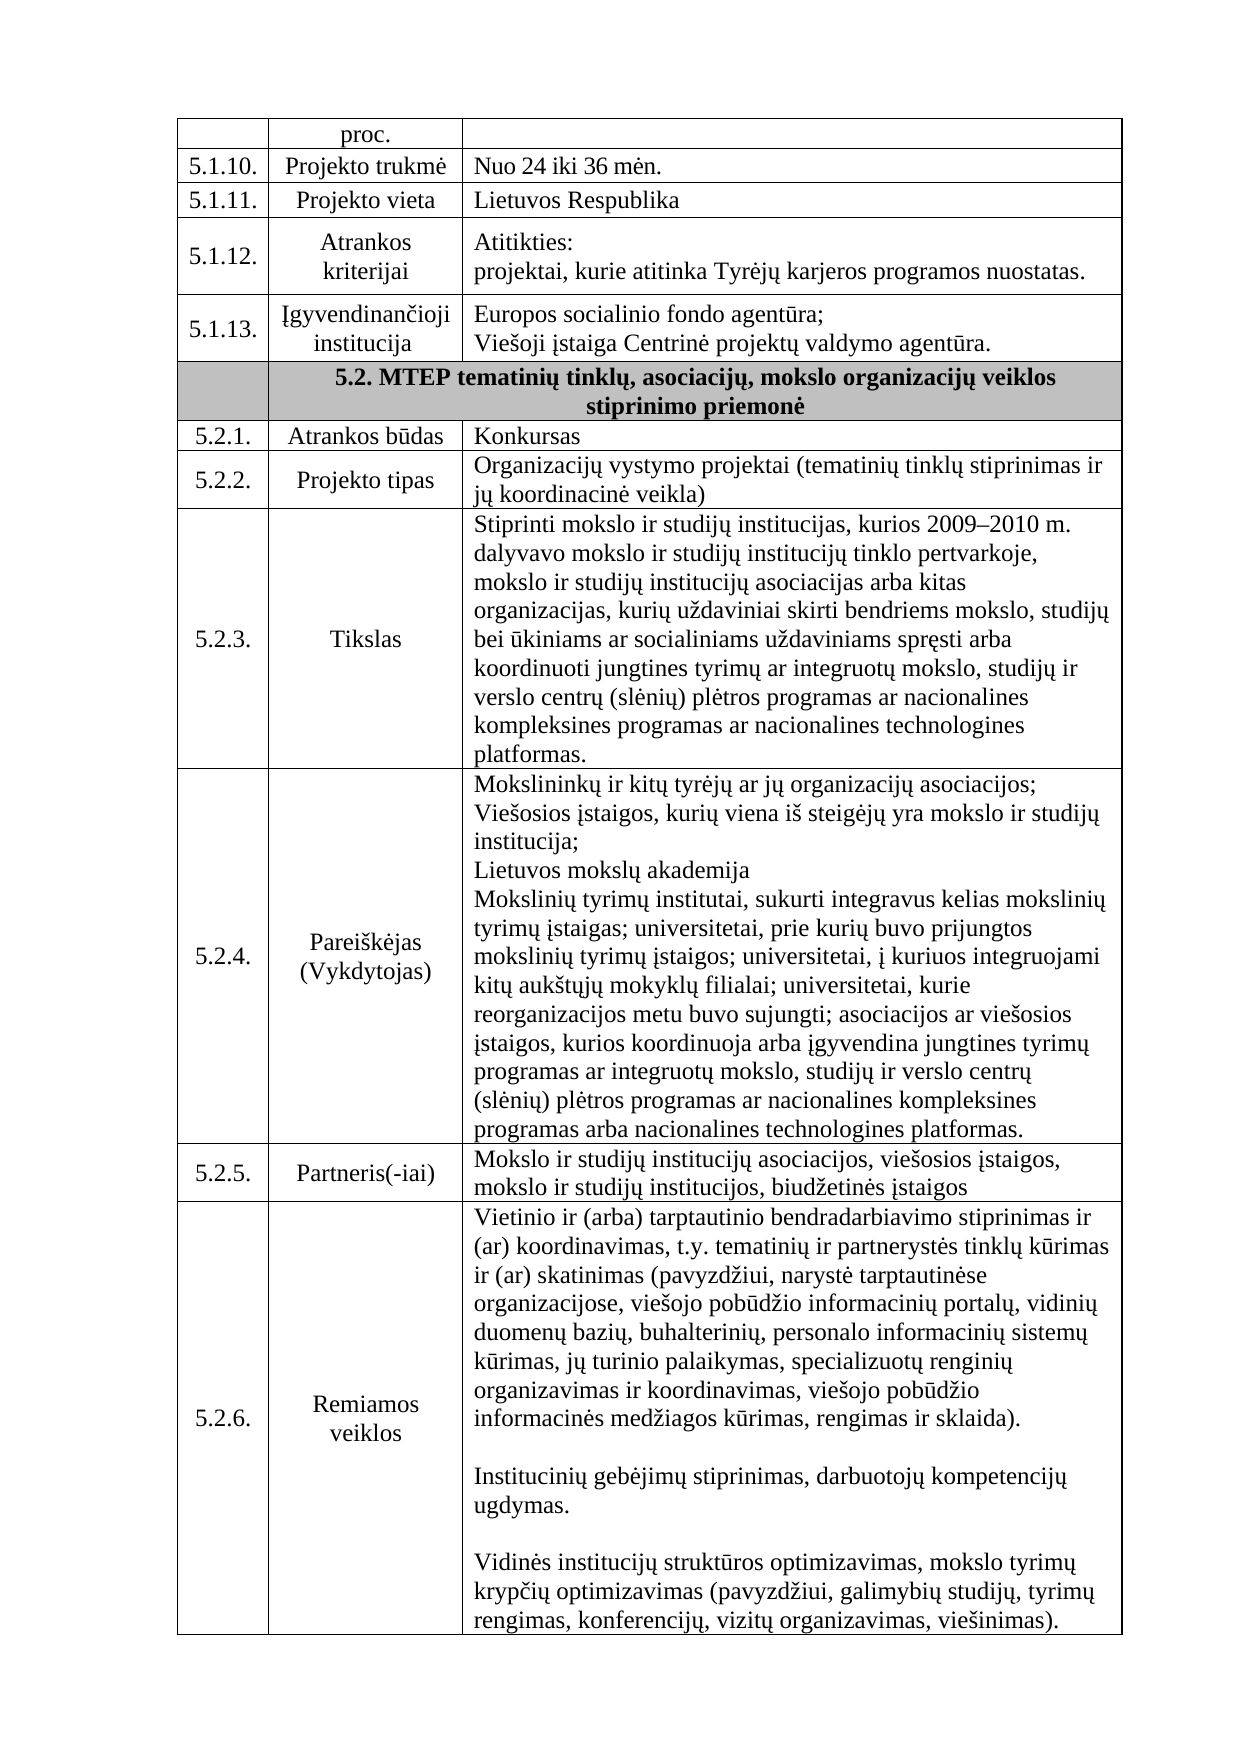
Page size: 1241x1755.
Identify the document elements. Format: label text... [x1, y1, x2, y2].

table_cell Partneris(-iai) [269, 1144, 462, 1201]
table_cell Pareiškėjas (Vykdytojas) [269, 769, 462, 1143]
table_cell Projekto tipas [269, 451, 462, 508]
table_cell [463, 119, 1121, 148]
table_cell Konkursas [463, 421, 1121, 449]
table_cell Įgyvendinančioji institucija [269, 295, 462, 361]
table_cell Atitikties: projektai, kurie atitinka Tyrėjų karjeros programos nuostatas. [463, 218, 1121, 294]
table_cell Mokslininkų ir kitų tyrėjų ar jų organizacijų asociacijos; Viešosios įstaigos, kurių viena iš steigėjų yra mokslo ir studijų institucija; Lietuvos mokslų akademija Mokslinių tyrimų institutai, sukurti integravus kelias mokslinių tyrimų įstaigas; universitetai, prie kurių buvo prijungtos mokslinių tyrimų įstaigos; universitetai, į kuriuos integruojami kitų aukštųjų mokyklų filialai; universitetai, kurie reorganizacijos metu buvo sujungti; asociacijos ar viešosios įstaigos, kurios koordinuoja arba įgyvendina jungtines tyrimų programas ar integruotų mokslo, studijų ir verslo centrų (slėnių) plėtros programas ar nacionalines kompleksines programas arba nacionalines technologines platformas. [463, 769, 1121, 1143]
table_cell 5.2.4. [178, 769, 268, 1143]
table_cell 5.2.5. [178, 1144, 268, 1201]
table_cell 5.1.11. [178, 183, 268, 217]
table_cell Nuo 24 iki 36 mėn. [463, 149, 1121, 182]
table_cell Vietinio ir (arba) tarptautinio bendradarbiavimo stiprinimas ir (ar) koordinavimas, t.y. tematinių ir partnerystės tinklų kūrimas ir (ar) skatinimas (pavyzdžiui, narystė tarptautinėse organizacijose, viešojo pobūdžio informacinių portalų, vidinių duomenų bazių, buhalterinių, personalo informacinių sistemų kūrimas, jų turinio palaikymas, specializuotų renginių organizavimas ir koordinavimas, viešojo pobūdžio informacinės medžiagos kūrimas, rengimas ir sklaida). Institucinių gebėjimų stiprinimas, darbuotojų kompetencijų ugdymas. Vidinės institucijų struktūros optimizavimas, mokslo tyrimų krypčių optimizavimas (pavyzdžiui, galimybių studijų, tyrimų rengimas, konferencijų, vizitų organizavimas, viešinimas). [463, 1202, 1121, 1633]
table_cell Europos socialinio fondo agentūra; Viešoji įstaiga Centrinė projektų valdymo agentūra. [463, 295, 1121, 361]
table_cell 5.2.2. [178, 451, 268, 508]
table_cell [178, 362, 268, 420]
table_cell 5.2. MTEP tematinių tinklų, asociacijų, mokslo organizacijų veiklos stiprinimo priemonė [269, 362, 1121, 420]
table_cell Tikslas [269, 509, 462, 768]
table_cell Organizacijų vystymo projektai (tematinių tinklų stiprinimas ir jų koordinacinė veikla) [463, 451, 1121, 508]
table_cell [178, 119, 268, 148]
table_cell Atrankos būdas [269, 421, 462, 449]
table_cell 5.2.1. [178, 421, 268, 449]
table_cell 5.1.10. [178, 149, 268, 182]
table_cell Projekto trukmė [269, 149, 462, 182]
table_cell 5.1.12. [178, 218, 268, 294]
table_cell 5.2.6. [178, 1202, 268, 1633]
table_cell Lietuvos Respublika [463, 183, 1121, 217]
table_cell Atrankos kriterijai [269, 218, 462, 294]
table_cell proc. [269, 119, 462, 148]
table_cell Stiprinti mokslo ir studijų institucijas, kurios 2009–2010 m. dalyvavo mokslo ir studijų institucijų tinklo pertvarkoje, mokslo ir studijų institucijų asociacijas arba kitas organizacijas, kurių uždaviniai skirti bendriems mokslo, studijų bei ūkiniams ar socialiniams uždaviniams spręsti arba koordinuoti jungtines tyrimų ar integruotų mokslo, studijų ir verslo centrų (slėnių) plėtros programas ar nacionalines kompleksines programas ar nacionalines technologines platformas. [463, 509, 1121, 768]
table_cell Projekto vieta [269, 183, 462, 217]
table_cell Remiamos veiklos [269, 1202, 462, 1633]
table_cell 5.2.3. [178, 509, 268, 768]
table_cell 5.1.13. [178, 295, 268, 361]
table_cell Mokslo ir studijų institucijų asociacijos, viešosios įstaigos, mokslo ir studijų institucijos, biudžetinės įstaigos [463, 1144, 1121, 1201]
